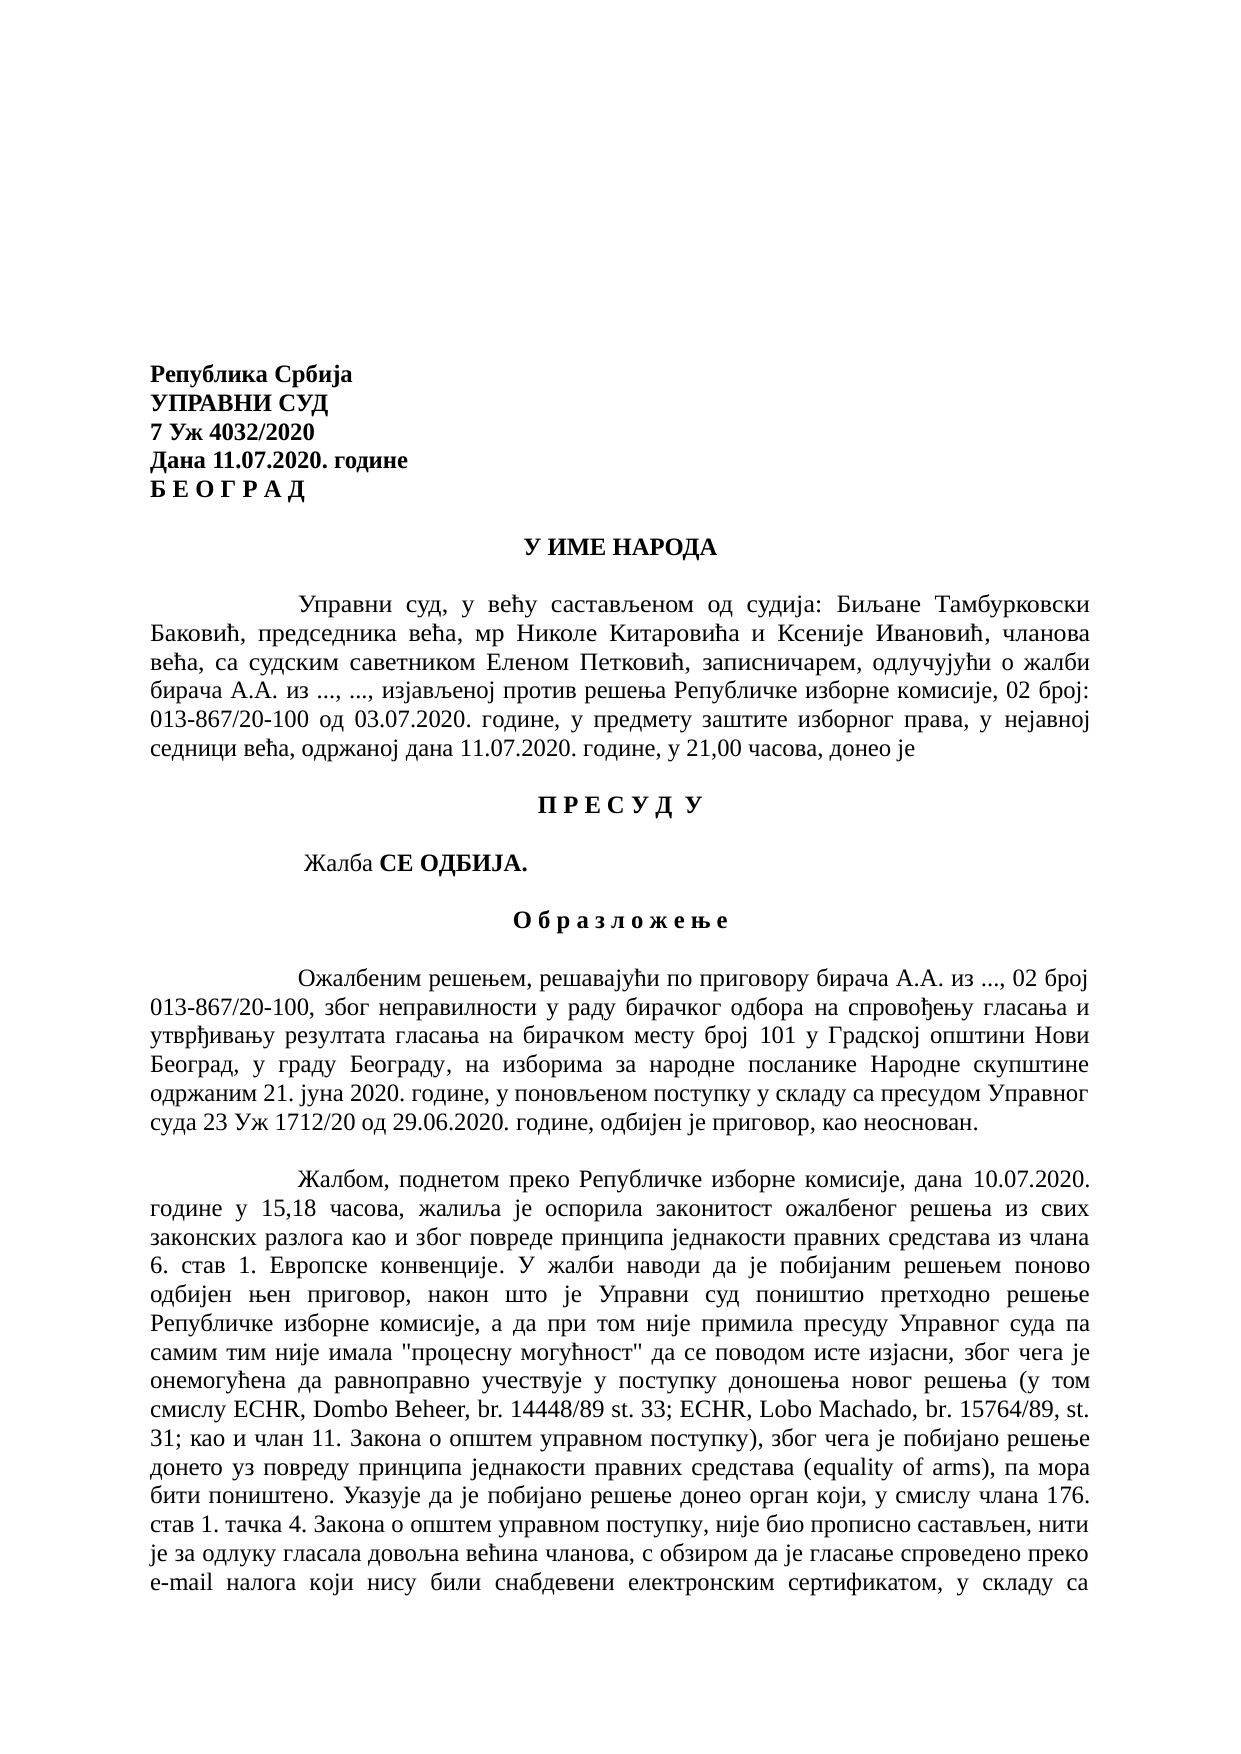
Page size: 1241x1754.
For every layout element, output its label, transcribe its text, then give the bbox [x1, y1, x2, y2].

text Б Е О Г Р А Д [150, 474, 1090, 503]
text У ИМЕ НАРОДА [150, 532, 1090, 560]
text Дана 11.07.2020. године [150, 445, 1090, 474]
text 7 Уж 4032/2020 [150, 417, 1090, 445]
text Жалбом, поднетом преко Републичке изборне комисије, дана 10.07.2020. године у 15,18 часова, жалиља је оспорила законитост ожалбеног решења из свих законских разлога као и због повреде принципа једнакости правних средстава из члана 6. став 1. Европске конвенције. У жалби наводи да је побијаним решењем поново одбијен њен приговор, након што је Управни суд поништио претходно решење Републичке изборне комисије, а да при том није примила пресуду Управног суда па самим тим није имала "процесну могућност" да се поводом исте изјасни, због чега је онемогућена да равноправно учествује у поступку доношења новог решења (у том смислу ECHR, Dombo Beheer, br. 14448/89 st. 33; ECHR, Lobo Machado, br. 15764/89, st. 31; као и члан 11. Закона о општем управном поступку), због чега је побијано решење донето уз повреду принципа једнакости правних средстава (equality of arms), па мора бити поништено. Указује да је побијано решење донео орган који, у смислу члана 176. став 1. тачка 4. Закона о општем управном поступку, није био прописно састављен, нити је за одлуку гласала довољна већина чланова, с обзиром да је гласање спроведено преко e-mail налога који нису били снабдевени електронским сертификатом, у складу са [150, 1164, 1090, 1595]
text О б р а з л о ж е њ е [150, 905, 1090, 934]
text Ожалбеним решењем, решавајући по приговору бирача A.A. из ..., 02 број 013-867/20-100, због неправилности у раду бирачког одбора на спровођењу гласања и утврђивању резултата гласања на бирачком месту број 101 у Градској општини Нови Београд, у граду Београду, на изборима за народне посланике Народне скупштине одржаним 21. јуна 2020. године, у поновљеном поступку у складу са пресудом Управног суда 23 Уж 1712/20 од 29.06.2020. године, одбијен је приговор, као неоснован. [150, 963, 1090, 1135]
text Управни суд, у већу састављеном од судија: Биљане Тамбурковски Баковић, председника већа, мр Николе Китаровића и Ксеније Ивановић, чланова већа, са судским саветником Еленом Петковић, записничарем, одлучујући о жалби бирача A.A. из ..., ..., изјављеној против решења Републичке изборне комисије, 02 број: 013-867/20-100 од 03.07.2020. године, у предмету заштите изборног права, у нејавној седници већа, одржаној дана 11.07.2020. године, у 21,00 часова, донео је [150, 589, 1090, 762]
text УПРАВНИ СУД [150, 388, 1090, 417]
text Жалба СЕ ОДБИЈА. [150, 848, 1090, 877]
text П Р Е С У Д У [150, 790, 1090, 819]
text Република Србија [150, 148, 1090, 388]
